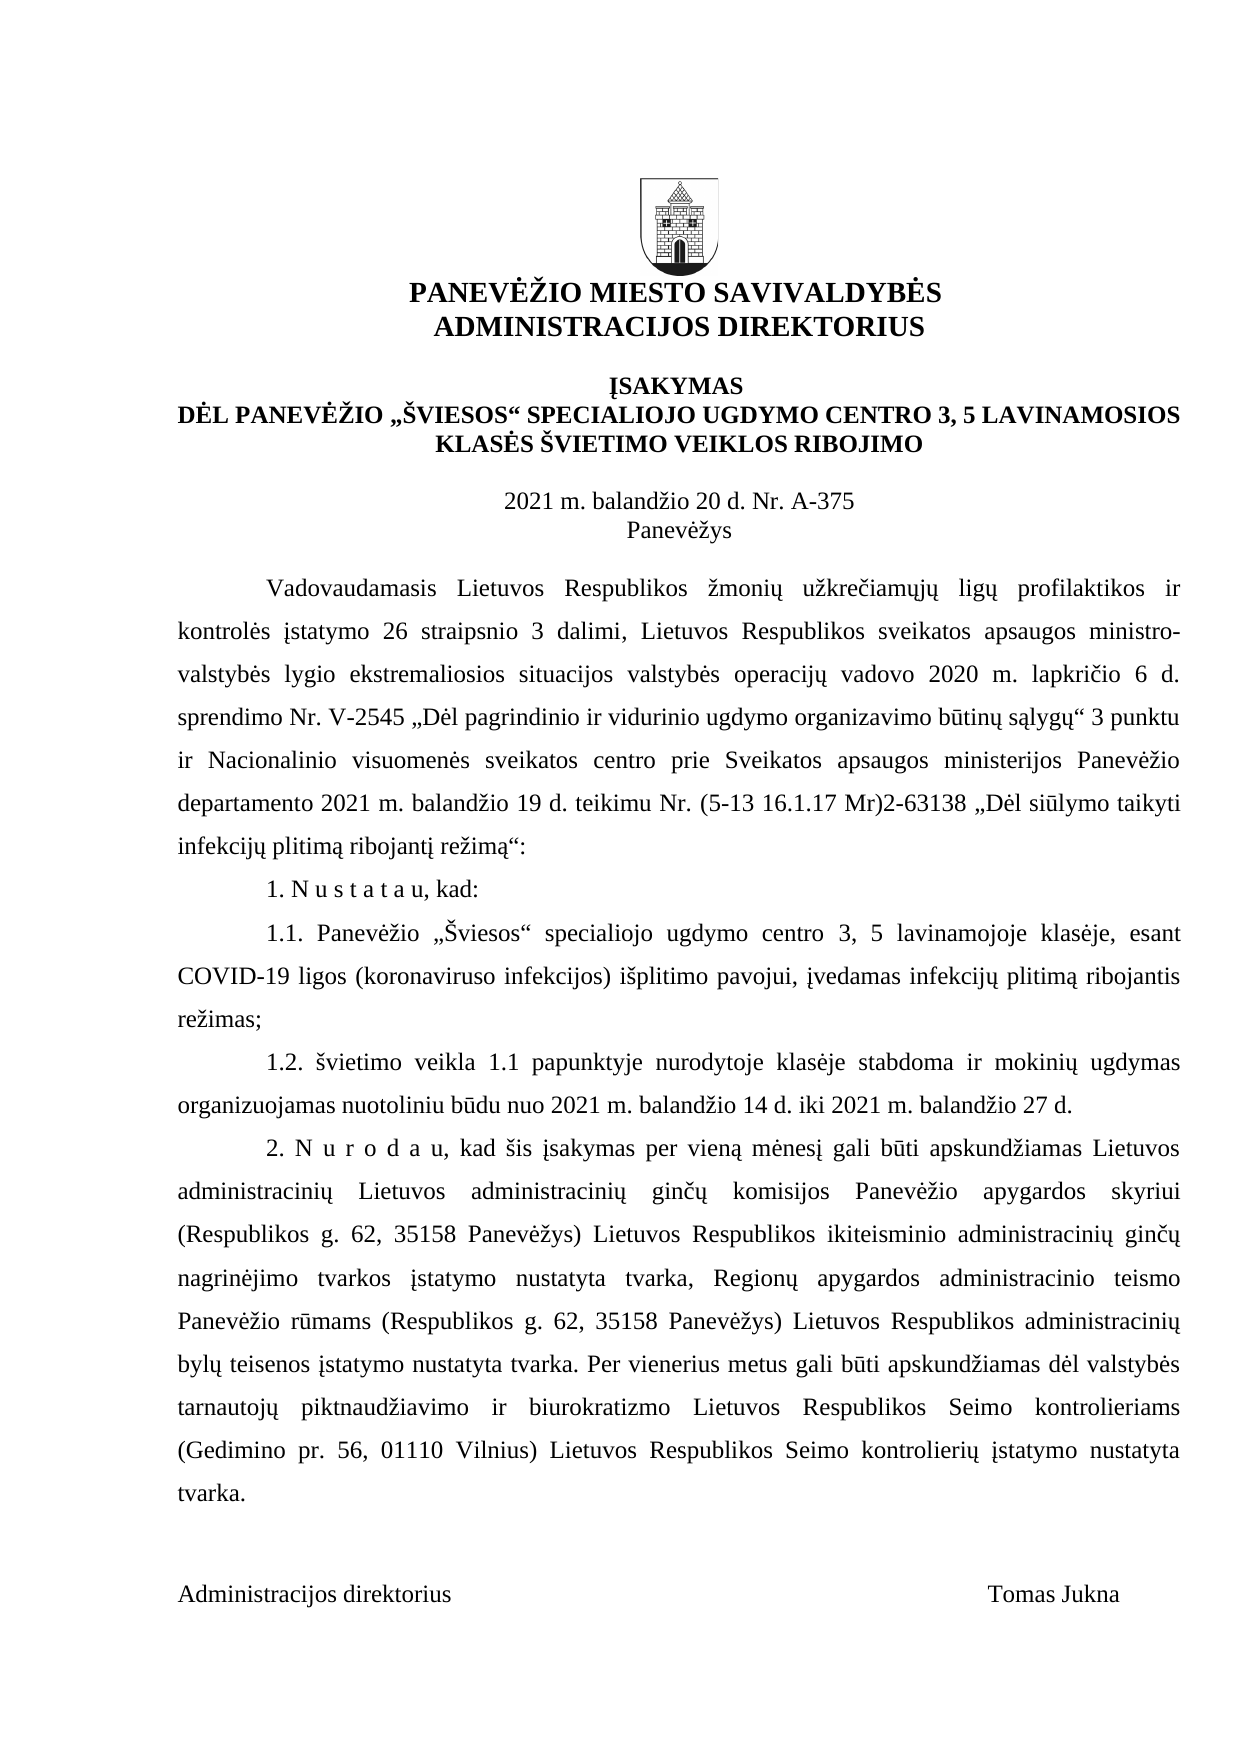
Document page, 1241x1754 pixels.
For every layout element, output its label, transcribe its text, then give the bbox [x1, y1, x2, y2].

text Vadovaudamasis Lietuvos Respublikos žmonių užkrečiamųjų ligų profilaktikos ir kontrolės įstatymo 26 straipsnio 3 dalimi, Lietuvos Respublikos sveikatos apsaugos ministro-valstybės lygio ekstremaliosios situacijos valstybės operacijų vadovo 2020 m. lapkričio 6 d. sprendimo Nr. V-2545 „Dėl pagrindinio ir vidurinio ugdymo organizavimo būtinų sąlygų“ 3 punktu ir Nacionalinio visuomenės sveikatos centro prie Sveikatos apsaugos ministerijos Panevėžio departamento 2021 m. balandžio 19 d. teikimu Nr. (5-13 16.1.17 Mr)2-63138 „Dėl siūlymo taikyti infekcijų plitimą ribojantį režimą“: [177, 573, 1181, 860]
text ĮSAKYMAS [177, 371, 1181, 400]
text ADMINISTRACIJOS DIREKTORIUS [177, 309, 1181, 343]
text DĖL PANEVĖŽIO „ŠVIESOS“ SPECIALIOJO UGDYMO CENTRO 3, 5 LAVINAMOSIOS KLASĖS ŠVIETIMO VEIKLOS RIBOJIMO [177, 400, 1181, 458]
text 1.1. Panevėžio „Šviesos“ specialiojo ugdymo centro 3, 5 lavinamojoje klasėje, esant COVID-19 ligos (koronaviruso infekcijos) išplitimo pavojui, įvedamas infekcijų plitimą ribojantis režimas; [177, 918, 1181, 1033]
text 1.2. švietimo veikla 1.1 papunktyje nurodytoje klasėje stabdoma ir mokinių ugdymas organizuojamas nuotoliniu būdu nuo 2021 m. balandžio 14 d. iki 2021 m. balandžio 27 d. [177, 1047, 1181, 1119]
text 2. N u r o d a u, kad šis įsakymas per vieną mėnesį gali būti apskundžiamas Lietuvos administracinių Lietuvos administracinių ginčų komisijos Panevėžio apygardos skyriui (Respublikos g. 62, 35158 Panevėžys) Lietuvos Respublikos ikiteisminio administracinių ginčų nagrinėjimo tvarkos įstatymo nustatyta tvarka, Regionų apygardos administracinio teismo Panevėžio rūmams (Respublikos g. 62, 35158 Panevėžys) Lietuvos Respublikos administracinių bylų teisenos įstatymo nustatyta tvarka. Per vienerius metus gali būti apskundžiamas dėl valstybės tarnautojų piktnaudžiavimo ir biurokratizmo Lietuvos Respublikos Seimo kontrolieriams (Gedimino pr. 56, 01110 Vilnius) Lietuvos Respublikos Seimo kontrolierių įstatymo nustatyta tvarka. [177, 1133, 1181, 1507]
text Panevėžys [177, 515, 1181, 544]
text Administracijos direktorius Tomas Jukna [177, 1579, 1181, 1608]
text 2021 m. balandžio 20 d. Nr. A-375 [177, 486, 1181, 515]
text PANEVĖŽIO MIESTO SAVIVALDYBĖS [177, 276, 1181, 309]
text 1. N u s t a t a u, kad: [177, 874, 1181, 903]
